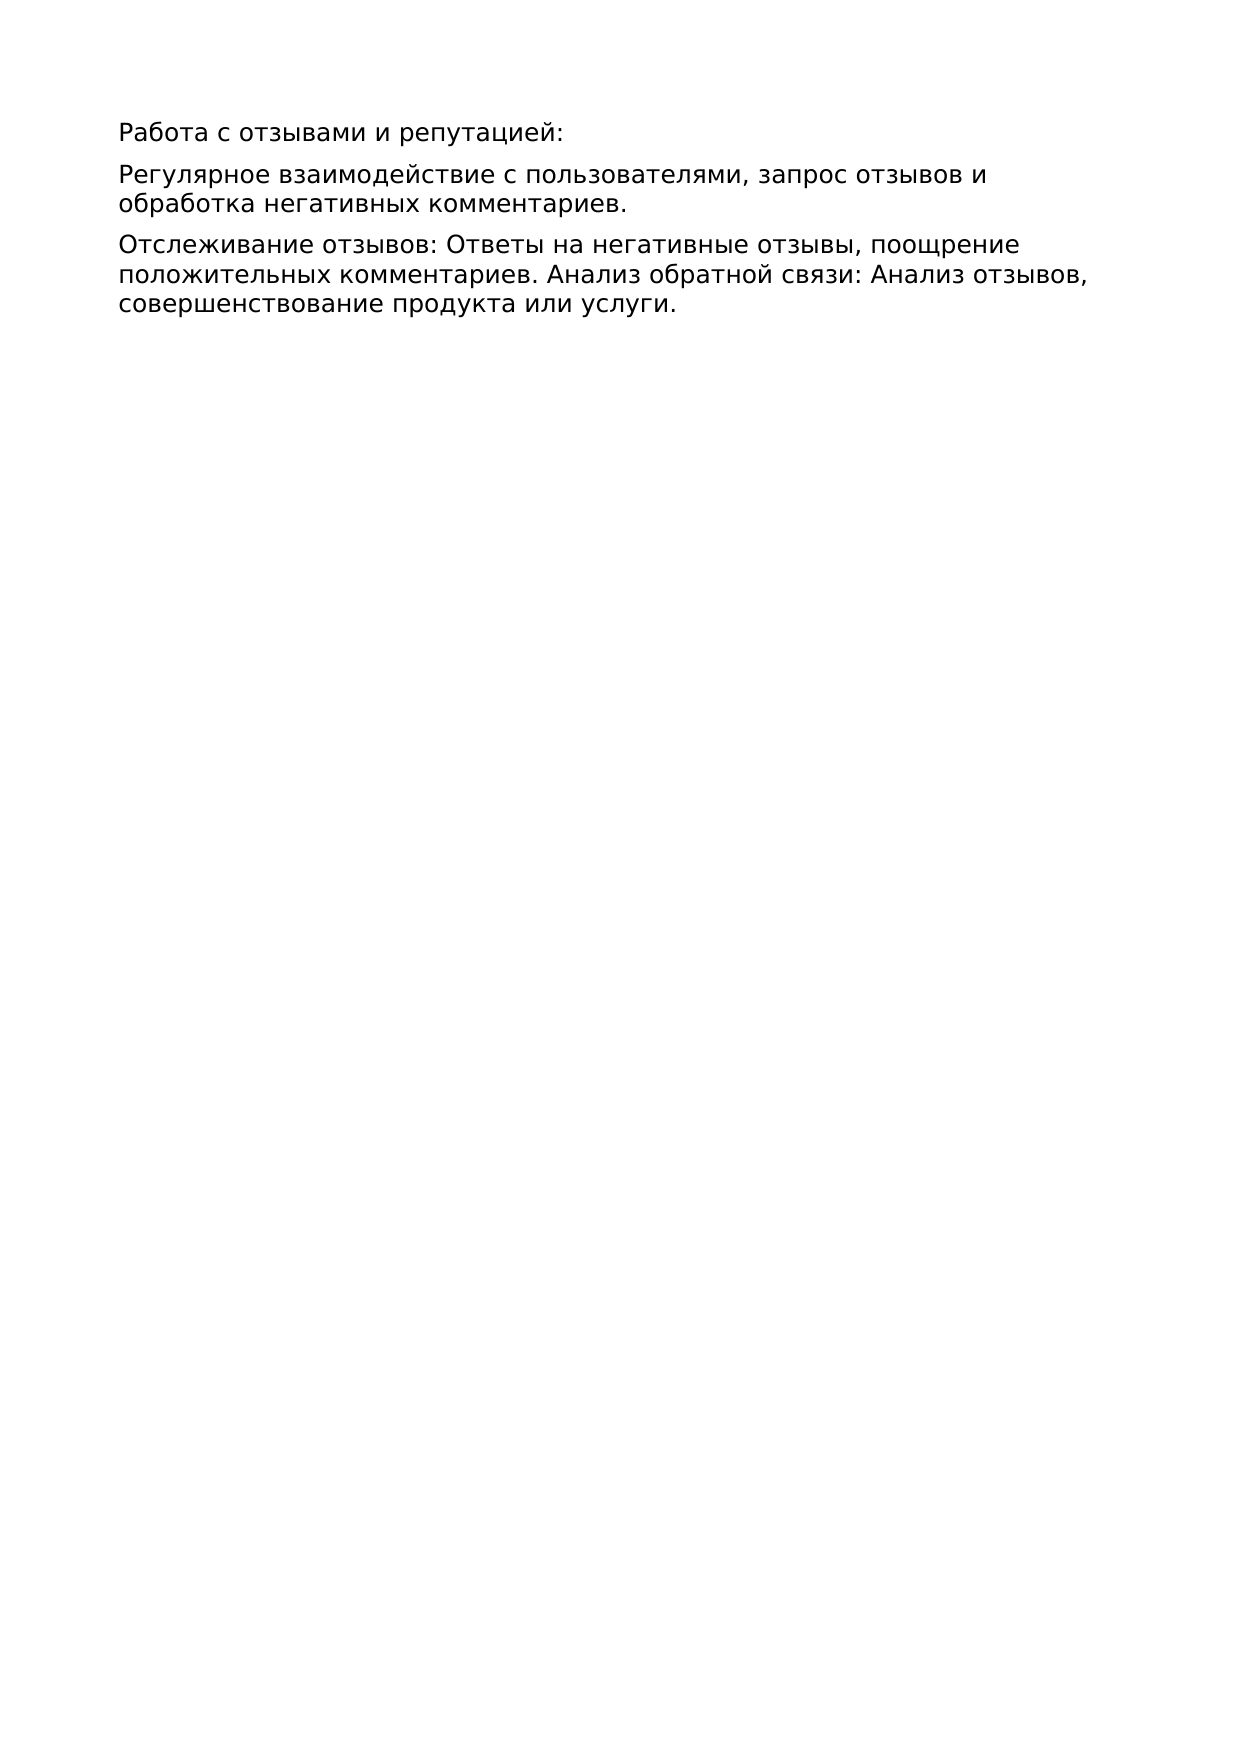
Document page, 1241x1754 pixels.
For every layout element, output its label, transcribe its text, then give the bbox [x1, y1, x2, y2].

text Работа с отзывами и репутацией: [118, 118, 1122, 147]
text Отслеживание отзывов: Ответы на негативные отзывы, поощрение положительных комментариев. Анализ обратной связи: Анализ отзывов, совершенствование продукта или услуги. [118, 231, 1122, 318]
text Регулярное взаимодействие с пользователями, запрос отзывов и обработка негативных комментариев. [118, 160, 1122, 218]
